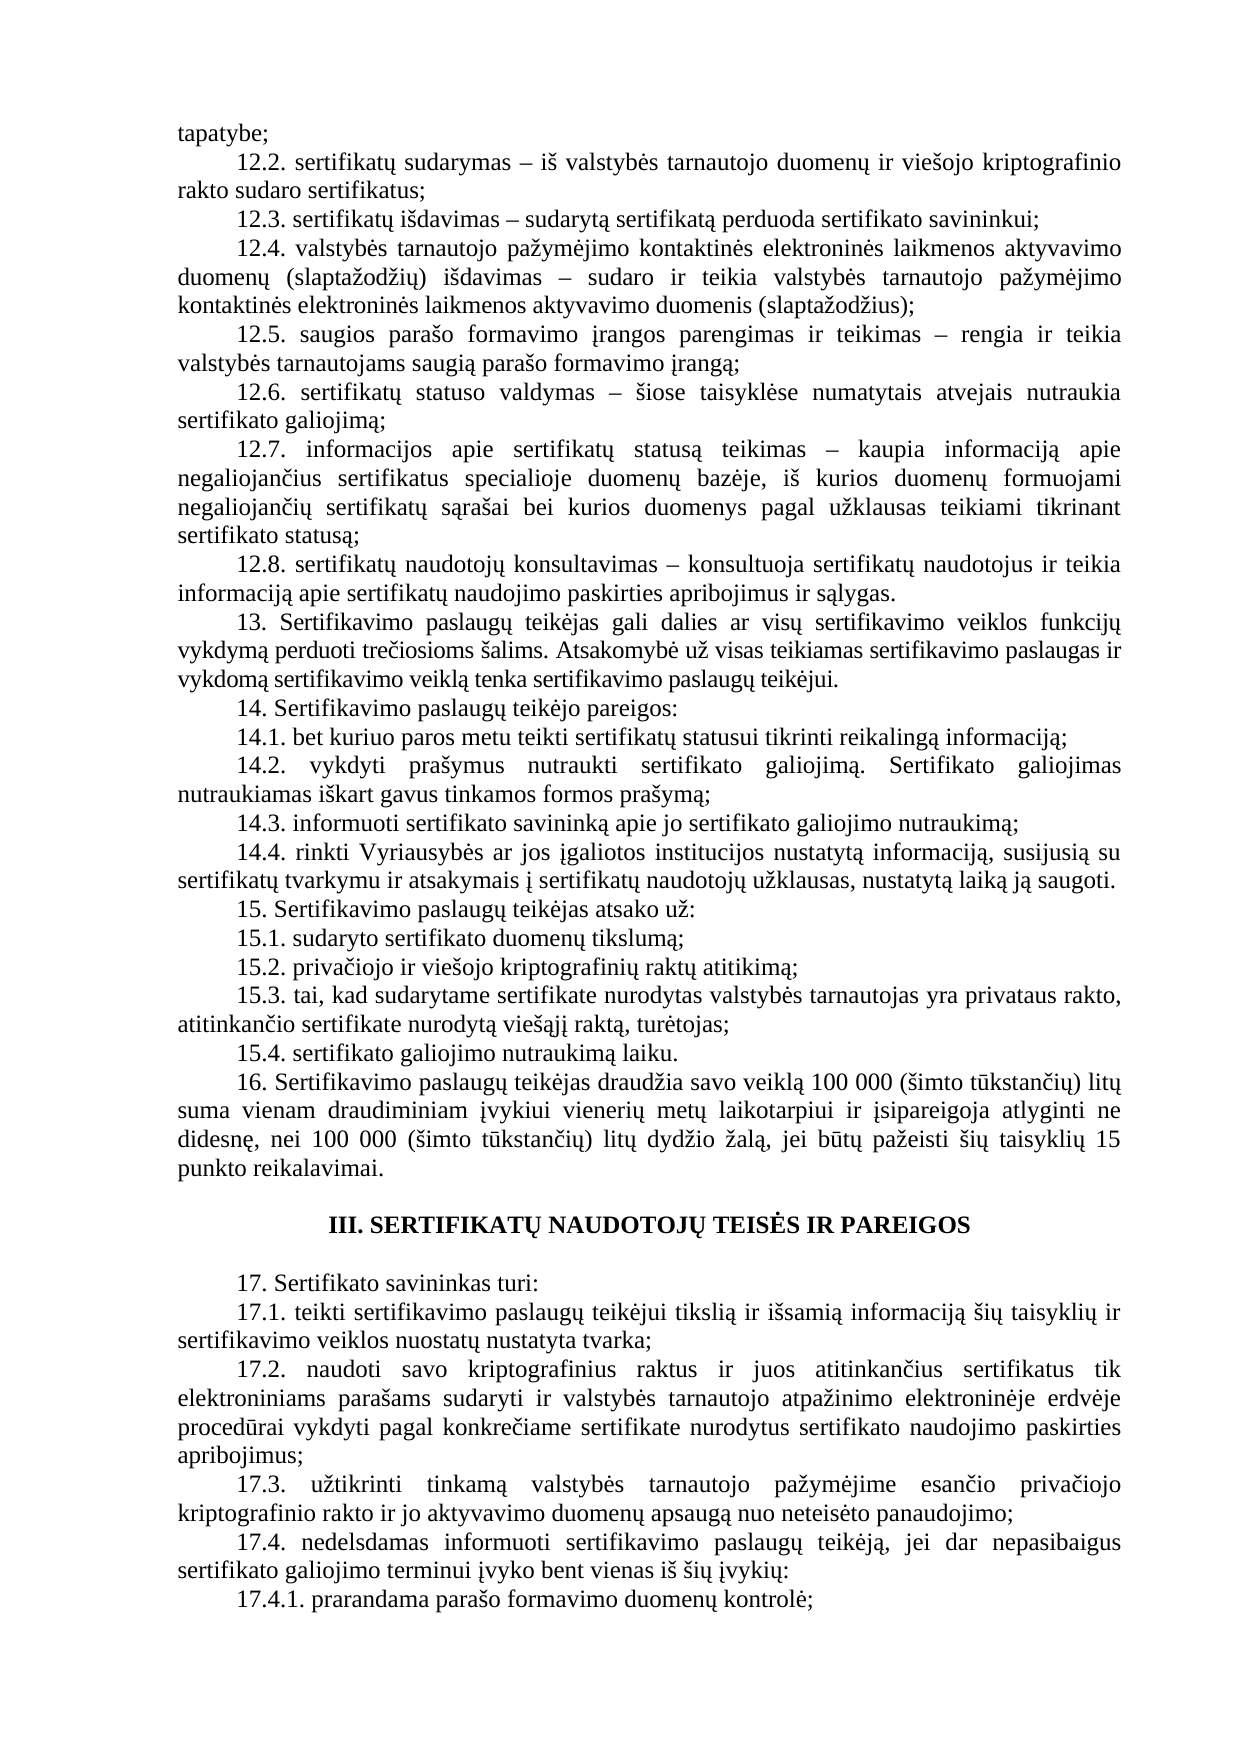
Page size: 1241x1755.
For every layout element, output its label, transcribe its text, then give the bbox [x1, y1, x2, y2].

text 12.3. sertifikatų išdavimas – sudarytą sertifikatą perduoda sertifikato savininkui; [177, 204, 1122, 233]
text 17.2. naudoti savo kriptografinius raktus ir juos atitinkančius sertifikatus tik elektroniniams parašams sudaryti ir valstybės tarnautojo atpažinimo elektroninėje erdvėje procedūrai vykdyti pagal konkrečiame sertifikate nurodytus sertifikato naudojimo paskirties apribojimus; [177, 1354, 1122, 1469]
text 14.3. informuoti sertifikato savininką apie jo sertifikato galiojimo nutraukimą; [177, 808, 1122, 837]
text 17.4. nedelsdamas informuoti sertifikavimo paslaugų teikėją, jei dar nepasibaigus sertifikato galiojimo terminui įvyko bent vienas iš šių įvykių: [177, 1527, 1122, 1584]
text 14.2. vykdyti prašymus nutraukti sertifikato galiojimą. Sertifikato galiojimas nutraukiamas iškart gavus tinkamos formos prašymą; [177, 751, 1122, 808]
text 12.4. valstybės tarnautojo pažymėjimo kontaktinės elektroninės laikmenos aktyvavimo duomenų (slaptažodžių) išdavimas – sudaro ir teikia valstybės tarnautojo pažymėjimo kontaktinės elektroninės laikmenos aktyvavimo duomenis (slaptažodžius); [177, 233, 1122, 319]
text 12.5. saugios parašo formavimo įrangos parengimas ir teikimas – rengia ir teikia valstybės tarnautojams saugią parašo formavimo įrangą; [177, 319, 1122, 377]
text 14.4. rinkti Vyriausybės ar jos įgaliotos institucijos nustatytą informaciją, susijusią su sertifikatų tvarkymu ir atsakymais į sertifikatų naudotojų užklausas, nustatytą laiką ją saugoti. [177, 837, 1122, 894]
text 12.6. sertifikatų statuso valdymas – šiose taisyklėse numatytais atvejais nutraukia sertifikato galiojimą; [177, 377, 1122, 434]
text 15.4. sertifikato galiojimo nutraukimą laiku. [177, 1038, 1122, 1067]
text 17. Sertifikato savininkas turi: [177, 1268, 1122, 1297]
text 15. Sertifikavimo paslaugų teikėjas atsako už: [177, 894, 1122, 923]
text tapatybe; [177, 118, 1122, 147]
text 12.8. sertifikatų naudotojų konsultavimas – konsultuoja sertifikatų naudotojus ir teikia informaciją apie sertifikatų naudojimo paskirties apribojimus ir sąlygas. [177, 549, 1122, 607]
text 15.1. sudaryto sertifikato duomenų tikslumą; [177, 923, 1122, 952]
text 15.2. privačiojo ir viešojo kriptografinių raktų atitikimą; [177, 952, 1122, 981]
text 14.1. bet kuriuo paros metu teikti sertifikatų statusui tikrinti reikalingą informaciją; [177, 722, 1122, 751]
text 17.4.1. prarandama parašo formavimo duomenų kontrolė; [177, 1584, 1122, 1613]
text III. SERTIFIKATŲ NAUDOTOJŲ TEISĖS IR PAREIGOS [177, 1211, 1122, 1239]
text 12.7. informacijos apie sertifikatų statusą teikimas – kaupia informaciją apie negaliojančius sertifikatus specialioje duomenų bazėje, iš kurios duomenų formuojami negaliojančių sertifikatų sąrašai bei kurios duomenys pagal užklausas teikiami tikrinant sertifikato statusą; [177, 434, 1122, 549]
text 12.2. sertifikatų sudarymas – iš valstybės tarnautojo duomenų ir viešojo kriptografinio rakto sudaro sertifikatus; [177, 147, 1122, 204]
text 16. Sertifikavimo paslaugų teikėjas draudžia savo veiklą 100 000 (šimto tūkstančių) litų suma vienam draudiminiam įvykiui vienerių metų laikotarpiui ir įsipareigoja atlyginti ne didesnę, nei 100 000 (šimto tūkstančių) litų dydžio žalą, jei būtų pažeisti šių taisyklių 15 punkto reikalavimai. [177, 1067, 1122, 1182]
text 17.1. teikti sertifikavimo paslaugų teikėjui tikslią ir išsamią informaciją šių taisyklių ir sertifikavimo veiklos nuostatų nustatyta tvarka; [177, 1297, 1122, 1354]
text 14. Sertifikavimo paslaugų teikėjo pareigos: [177, 693, 1122, 722]
text 15.3. tai, kad sudarytame sertifikate nurodytas valstybės tarnautojas yra privataus rakto, atitinkančio sertifikate nurodytą viešąjį raktą, turėtojas; [177, 981, 1122, 1038]
text 17.3. užtikrinti tinkamą valstybės tarnautojo pažymėjime esančio privačiojo kriptografinio rakto ir jo aktyvavimo duomenų apsaugą nuo neteisėto panaudojimo; [177, 1469, 1122, 1527]
text 13. Sertifikavimo paslaugų teikėjas gali dalies ar visų sertifikavimo veiklos funkcijų vykdymą perduoti trečiosioms šalims. Atsakomybė už visas teikiamas sertifikavimo paslaugas ir vykdomą sertifikavimo veiklą tenka sertifikavimo paslaugų teikėjui. [177, 607, 1122, 693]
